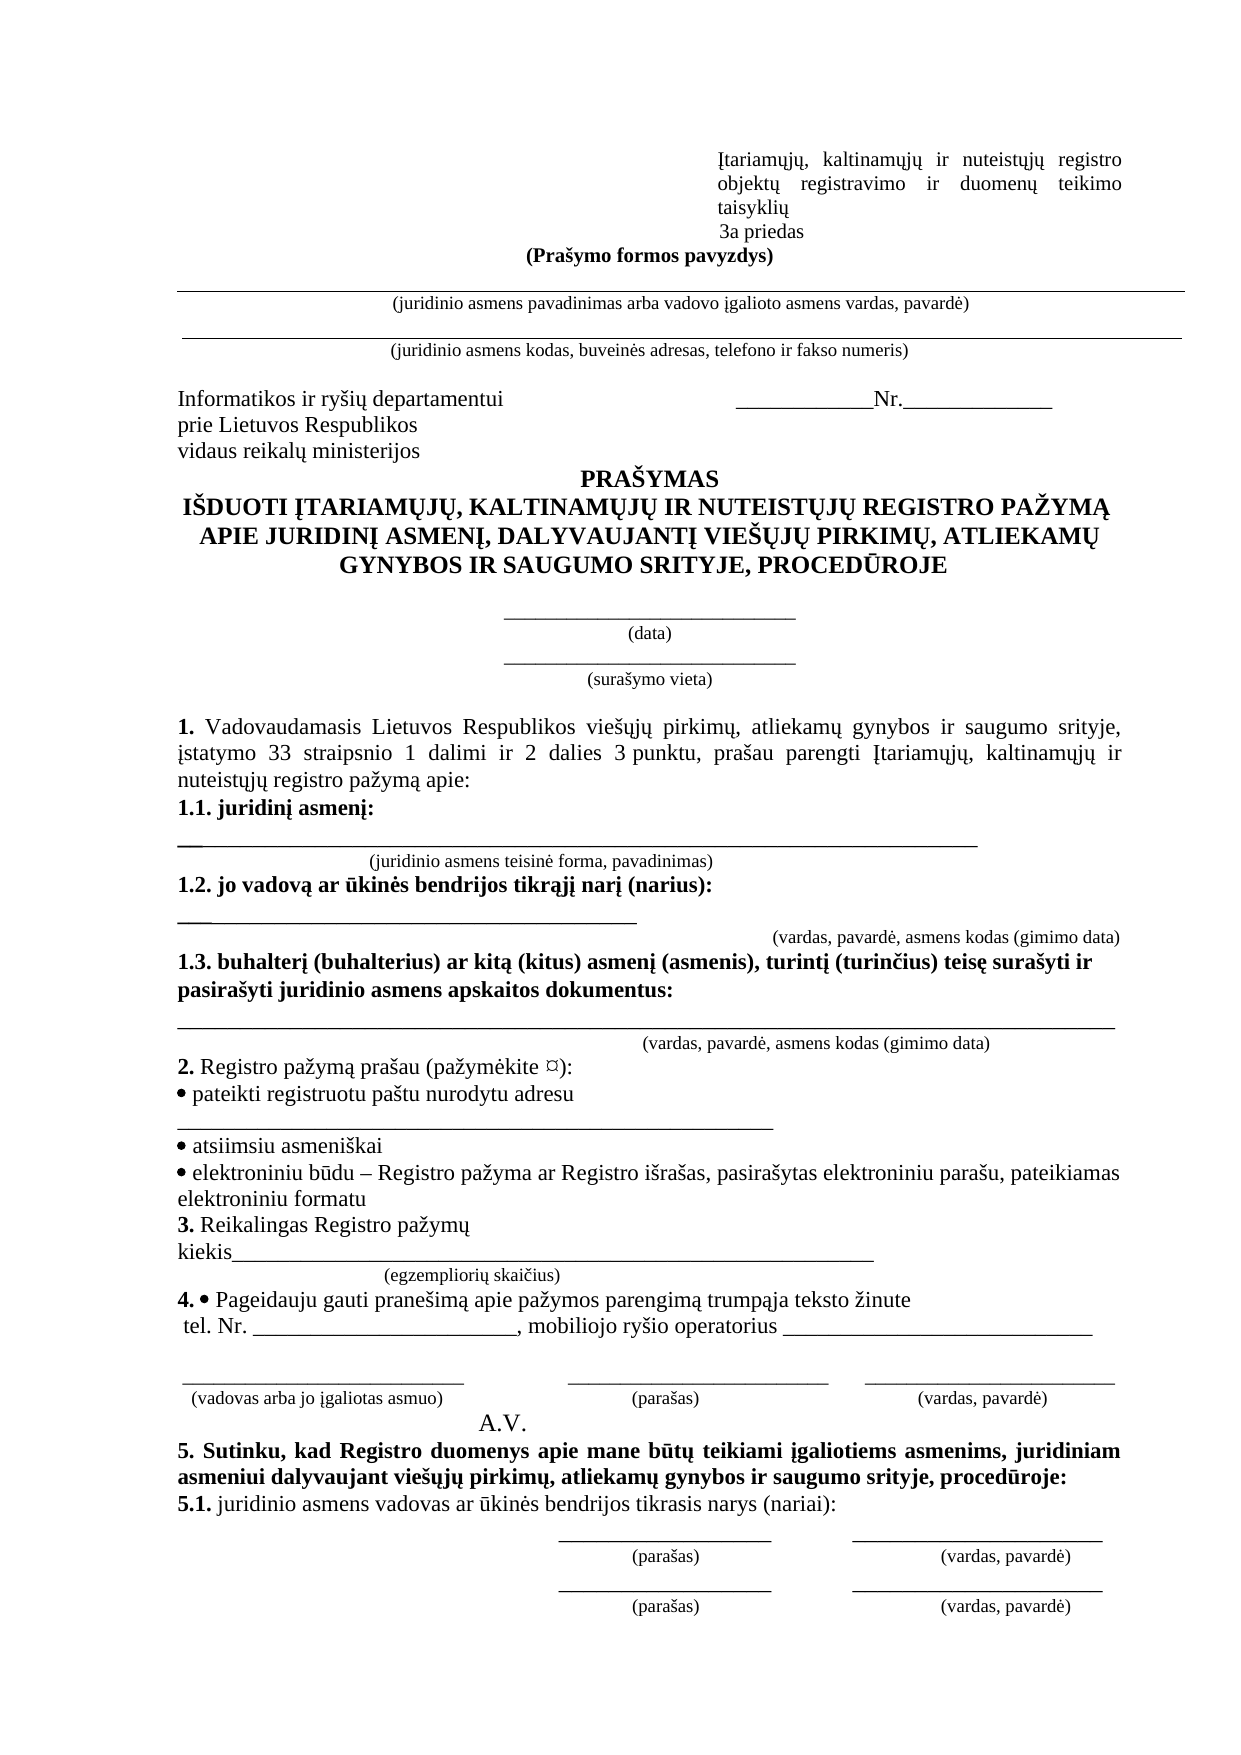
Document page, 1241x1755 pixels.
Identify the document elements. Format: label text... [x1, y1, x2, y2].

text ____________________________ [177, 643, 1122, 667]
text PRAŠYMAS [177, 464, 1122, 492]
text (juridinio asmens kodas, buveinės adresas, telefono ir fakso numeris) [177, 339, 1122, 361]
text 1. Vadovaudamasis Lietuvos Respublikos viešųjų pirkimų, atliekamų gynybos ir saugumo srityje, įstatymo 33 straipsnio 1 dalimi ir 2 dalies 3 punktu, prašau parengti Įtariamųjų, kaltinamųjų ir nuteistųjų registro pažymą apie: [177, 713, 1122, 792]
text (Prašymo formos pavyzdys) [177, 243, 1122, 267]
text (surašymo vieta) [177, 667, 1122, 689]
text Įtariamųjų, kaltinamųjų ir nuteistųjų registro objektų registravimo ir duomenų teikimo taisyklių [717, 147, 1122, 219]
text (parašas) (vardas, pavardė) [177, 1545, 1122, 1566]
text 4.  Pageidauju gauti pranešimą apie pažymos parengimą trumpąja teksto žinute [177, 1286, 1122, 1312]
text (egzempliorių skaičius) [177, 1264, 1122, 1286]
text 5.1. juridinio asmens vadovas ar ūkinės bendrijos tikrasis narys (nariai): [177, 1489, 1122, 1516]
text 1.3. buhalterį (buhalterius) ar kitą (kitus) asmenį (asmenis), turintį (turinčius) teisę surašyti ir pasirašyti juridinio asmens apskaitos dokumentus: [177, 948, 1122, 1003]
text (parašas) (vardas, pavardė) [177, 1595, 1122, 1617]
text  atsiimsiu asmeniškai [177, 1132, 1122, 1159]
text 1.1. juridinį asmenį: ________________________________________________________________ [177, 792, 1122, 850]
table_cell [177, 314, 182, 338]
text _________________ ____________________ [177, 1516, 1122, 1545]
text APIE JURIDINĮ ASMENĮ, DALYVAUJANTĮ VIEŠŲJŲ PIRKIMŲ, ATLIEKAMŲ GYNYBOS IR SAUGUMO SRITYJE, PROCEDŪROJE [177, 521, 1122, 579]
text  pateikti registruotu paštu nurodytu adresu ____________________________________________________ [177, 1080, 1122, 1132]
text prie Lietuvos Respublikos [177, 411, 1122, 437]
text _________________ ____________________ [177, 1566, 1122, 1595]
text 2. Registro pažymą prašau (pažymėkite ): [177, 1053, 1122, 1080]
text (vadovas arba jo įgaliotas asmuo) (parašas) (vardas, pavardė) [177, 1387, 1122, 1408]
text ____________________________ [177, 598, 1122, 622]
table_header (juridinio asmens pavadinimas arba vadovo įgalioto asmens vardas, pavardė) [177, 292, 1185, 314]
text (data) [177, 622, 1122, 643]
text (vardas, pavardė, asmens kodas (gimimo data) [582, 926, 1122, 948]
text 1.2. jo vadovą ar ūkinės bendrijos tikrąjį narį (narius): _____________________________________ [177, 871, 1122, 926]
text IŠDUOTI ĮTARIAMŲJŲ, KALTINAMŲJŲ IR NUTEISTŲJŲ REGISTRO PAŽYMĄ [177, 492, 1122, 521]
text (vardas, pavardė, asmens kodas (gimimo data) [177, 1032, 1122, 1053]
text 3a priedas [709, 219, 1122, 243]
text tel. Nr. _______________________, mobiliojo ryšio operatorius ___________________________ [177, 1312, 1122, 1338]
text ___________________________ _________________________ ________________________ [177, 1362, 1122, 1387]
text 5. Sutinku, kad Registro duomenys apie mane būtų teikiami įgaliotiems asmenims, juridiniam asmeniui dalyvaujant viešųjų pirkimų, atliekamų gynybos ir saugumo srityje, procedūroje: [177, 1437, 1122, 1489]
text Informatikos ir ryšių departamentui ____________Nr._____________ [177, 384, 1122, 411]
text (juridinio asmens teisinė forma, pavadinimas) [369, 850, 1122, 871]
text  elektroniniu būdu – Registro pažyma ar Registro išrašas, pasirašytas elektroniniu parašu, pateikiamas elektroniniu formatu [177, 1159, 1122, 1211]
text A.V. [466, 1408, 1122, 1437]
table_cell [182, 314, 1182, 338]
text 3. Reikalingas Registro pažymų kiekis________________________________________________________ [177, 1211, 1122, 1264]
text vidaus reikalų ministerijos [177, 437, 1122, 464]
text ___________________________________________________________________________ [177, 1003, 1122, 1032]
